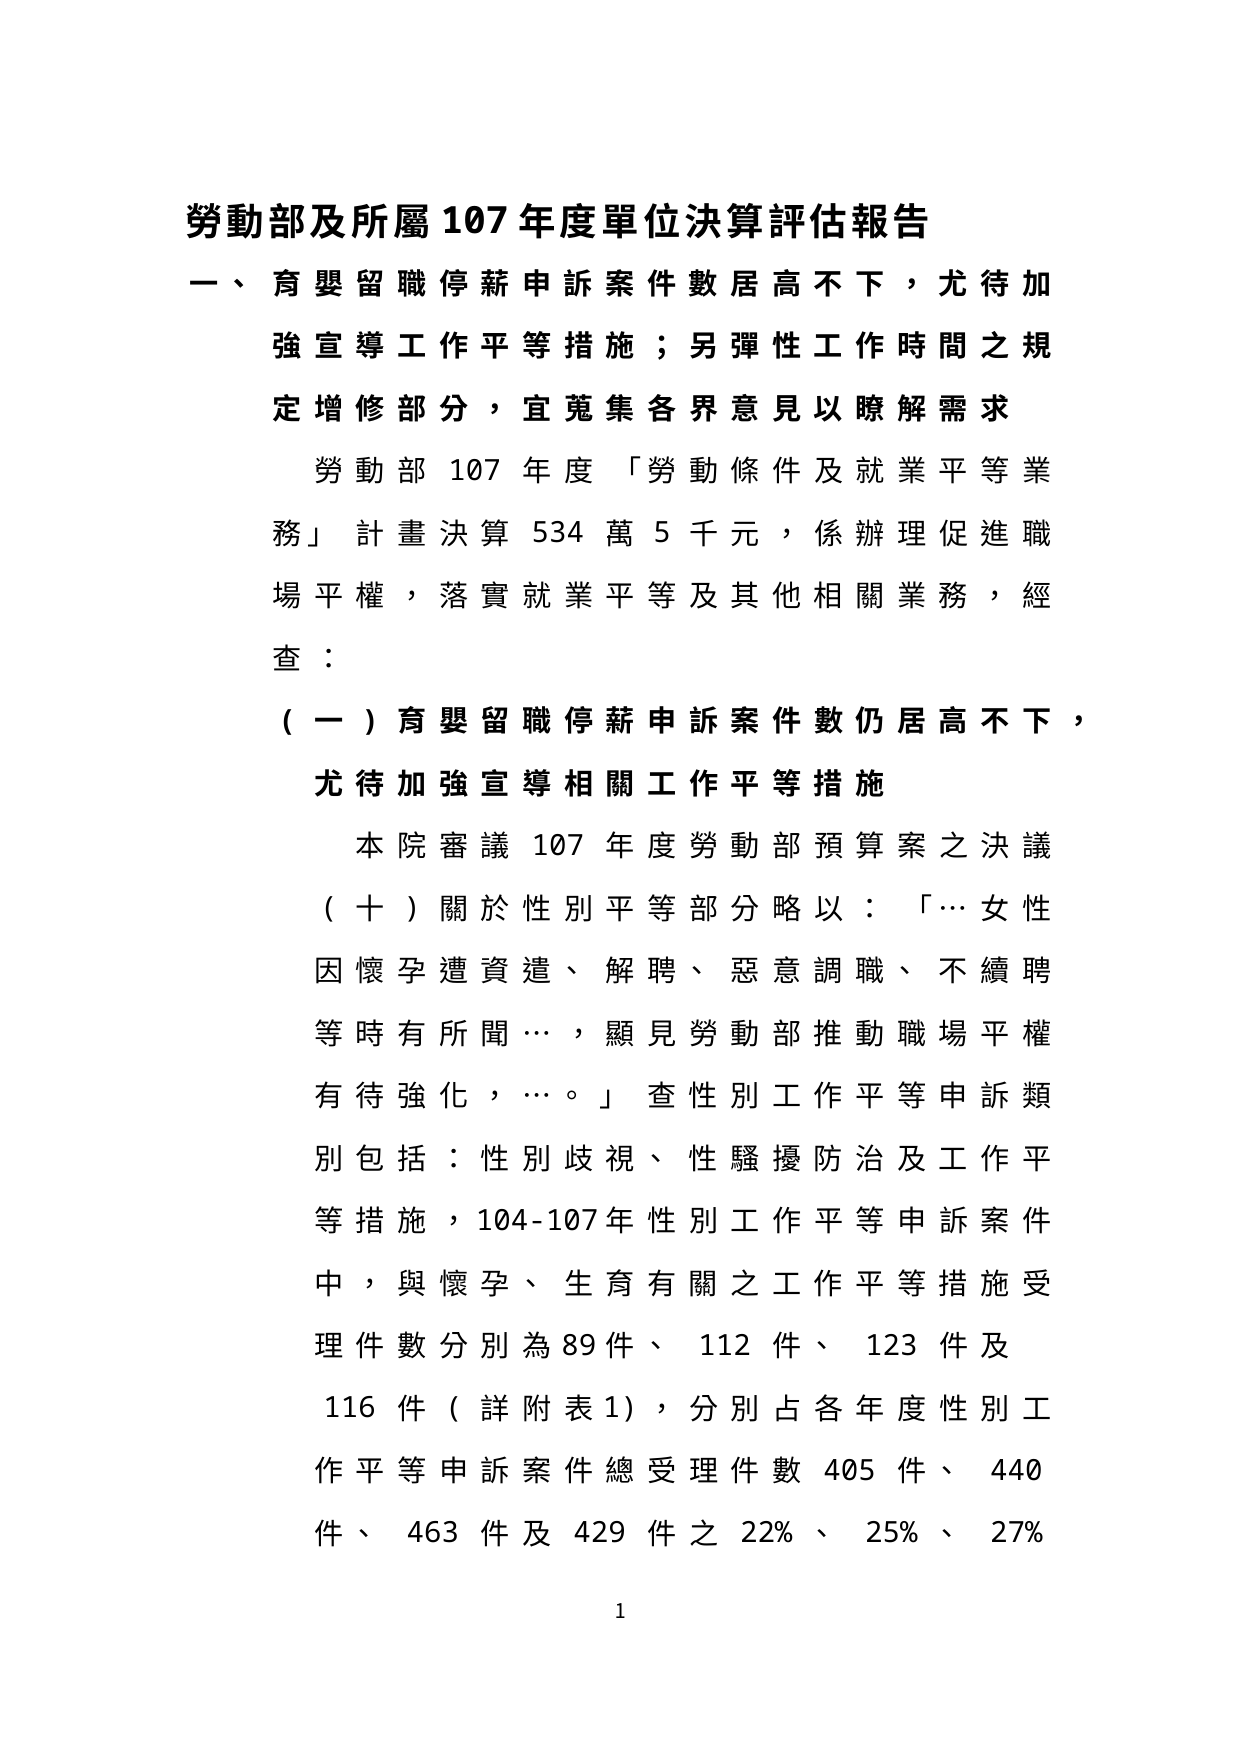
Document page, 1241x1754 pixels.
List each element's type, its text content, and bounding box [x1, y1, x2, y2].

text 本院審議107年度勞動部預算案之決議(十)關於性別平等部分略以：「…女性因懷孕遭資遣、解聘、惡意調職、不續聘等時有所聞…，顯見勞動部推動職場平權有待強化，…。」查性別工作平等申訴類別包括：性別歧視、性騷擾防治及工作平等措施，104-107年性別工作平等申訴案件中，與懷孕、生育有關之工作平等措施受理件數分別為89件、112件、123件及116件(詳附表1)，分別占各年度性別工作平等申訴案件總受理件數405件、440件、463件及429件之22%、25%、27% [271, 802, 1058, 1552]
text 勞動部107年度「勞動條件及就業平等業務」計畫決算534萬5千元，係辦理促進職場平權，落實就業平等及其他相關業務，經查： [242, 427, 1058, 677]
text 勞動部及所屬107年度單位決算評估報告 [183, 177, 1058, 240]
text (一)育嬰留職停薪申訴案件數仍居高不下，尤待加強宣導相關工作平等措施 [242, 677, 1058, 802]
text 一、育嬰留職停薪申訴案件數居高不下，尤待加強宣導工作平等措施；另彈性工作時間之規定增修部分，宜蒐集各界意見以瞭解需求 [183, 240, 1058, 427]
